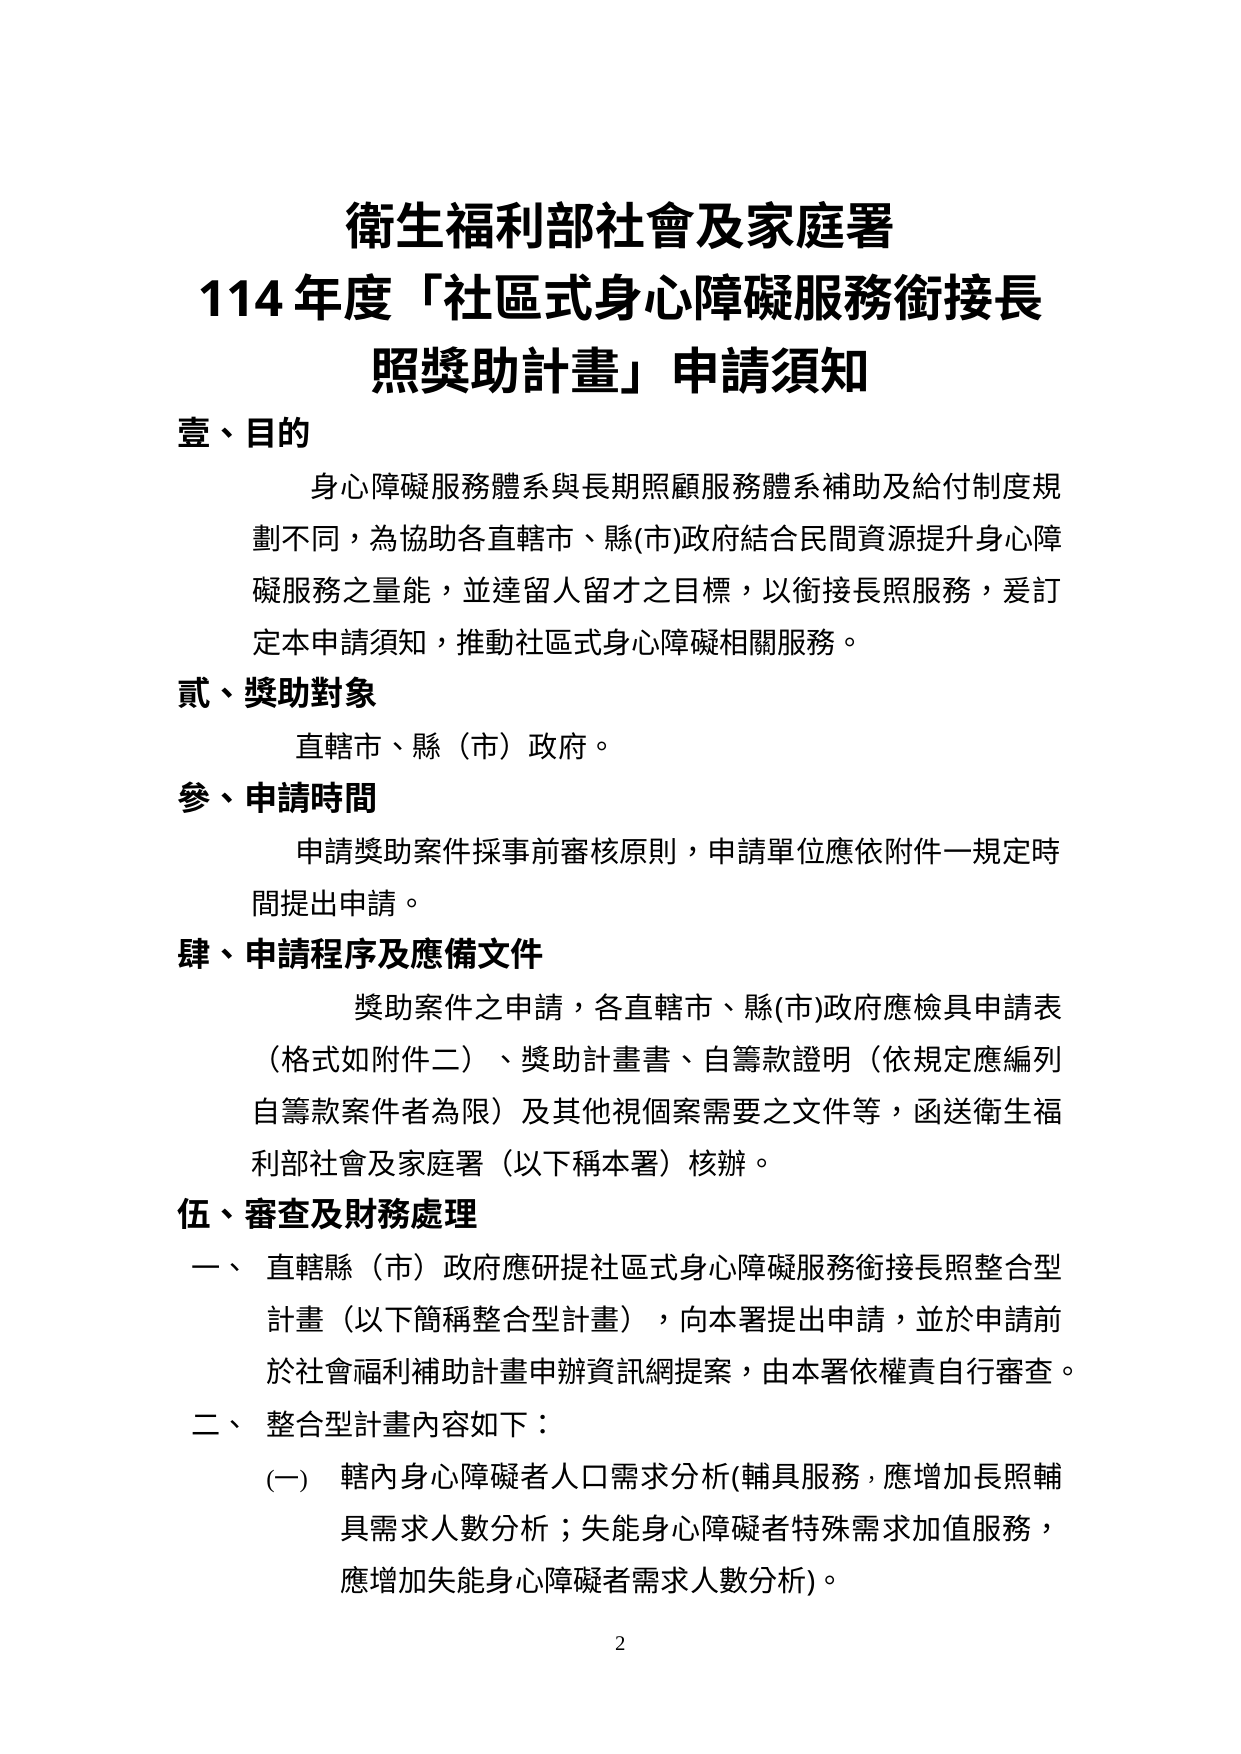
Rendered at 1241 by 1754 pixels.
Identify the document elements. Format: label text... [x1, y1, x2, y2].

text 114年度「社區式身心障礙服務銜接長照獎助計畫」申請須知 [177, 259, 1063, 404]
text 獎助案件之申請，各直轄市、縣(市)政府應檢具申請表（格式如附件二）、獎助計畫書、自籌款證明（依規定應編列自籌款案件者為限）及其他視個案需要之文件等，函送衛生福利部社會及家庭署（以下稱本署）核辦。 [251, 977, 1063, 1185]
text 衛生福利部社會及家庭署 [177, 186, 1063, 259]
list 直轄市、縣（市）政府。 [252, 716, 1063, 768]
list 身心障礙服務體系與長期照顧服務體系補助及給付制度規劃不同，為協助各直轄市、縣(市)政府結合民間資源提升身心障礙服務之量能，並達留人留才之目標，以銜接長照服務，爰訂定本申請須知，推動社區式身心障礙相關服務。 [252, 456, 1063, 664]
list 申請獎助案件採事前審核原則，申請單位應依附件一規定時間提出申請。 [251, 820, 1063, 924]
list 轄內身心障礙者人口需求分析(輔具服務，應增加長照輔具需求人數分析；失能身心障礙者特殊需求加值服務，應增加失能身心障礙者需求人數分析)。 [266, 1445, 1063, 1602]
list 申請程序及應備文件 [177, 924, 1063, 977]
list 目的 [177, 404, 1063, 456]
list 申請時間 [177, 768, 1063, 820]
list 直轄縣（市）政府應研提社區式身心障礙服務銜接長照整合型計畫（以下簡稱整合型計畫），向本署提出申請，並於申請前於社會福利補助計畫申辦資訊網提案，由本署依權責自行審查。 [191, 1237, 1063, 1393]
list 獎助對象 [177, 664, 1063, 716]
list 審查及財務處理 [177, 1185, 1063, 1237]
list 整合型計畫內容如下： [191, 1393, 1063, 1445]
